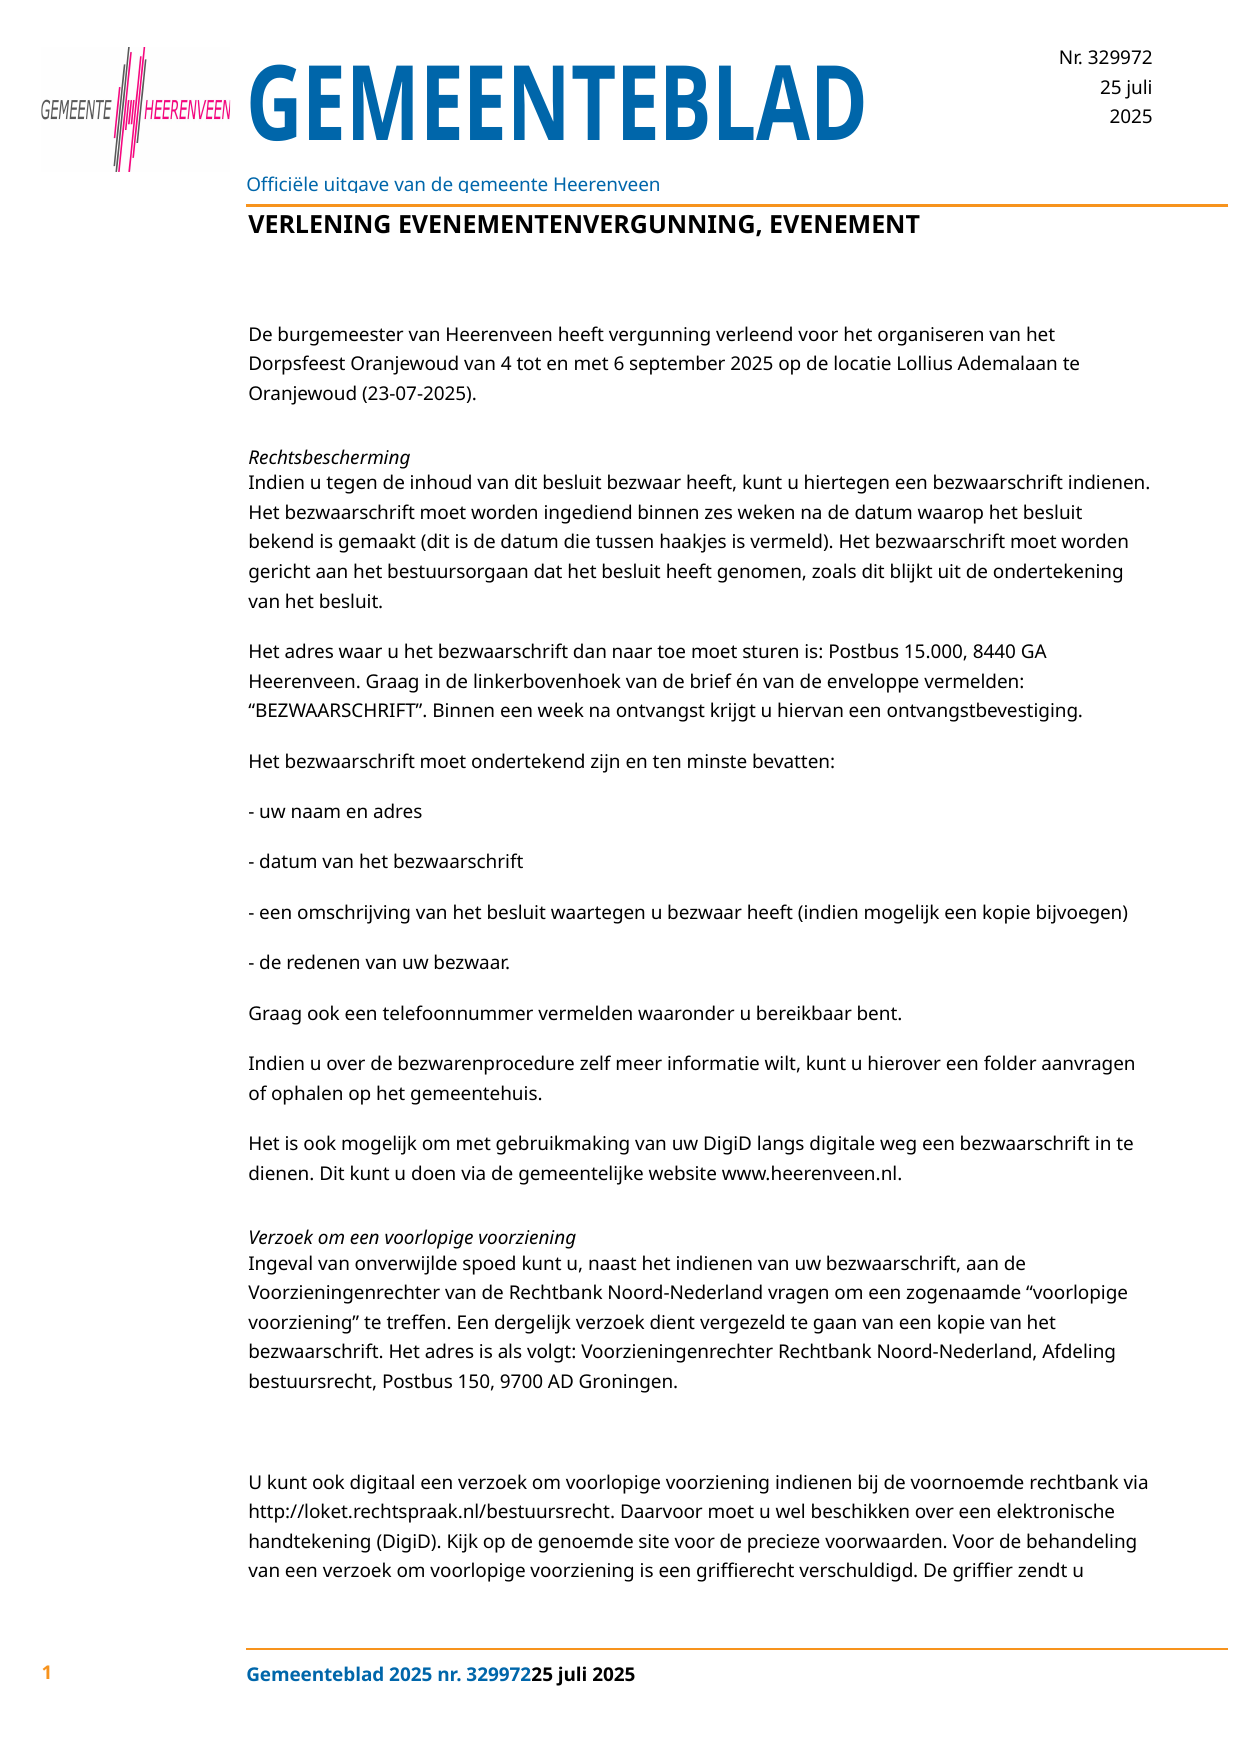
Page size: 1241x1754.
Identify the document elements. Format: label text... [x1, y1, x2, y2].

text - datum van het bezwaarschrift [248, 849, 1152, 874]
text De burgemeester van Heerenveen heeft vergunning verleend voor het organiseren van het Dorpsfeest Oranjewoud van 4 tot en met 6 september 2025 op de locatie Lollius Ademalaan te Oranjewoud (23-07-2025). [248, 321, 1152, 406]
text U kunt ook digitaal een verzoek om voorlopige voorziening indienen bij de voornoemde rechtbank via http://loket.rechtspraak.nl/bestuursrecht. Daarvoor moet u wel beschikken over een elektronische handtekening (DigiD). Kijk op de genoemde site voor de precieze voorwaarden. Voor de behandeling van een verzoek om voorlopige voorziening is een griffierecht verschuldigd. De griffier zendt u [248, 1469, 1152, 1583]
text Verzoek om een voorlopige voorziening [248, 1224, 1152, 1250]
text - uw naam en adres [248, 798, 1152, 824]
text Ingeval van onverwijlde spoed kunt u, naast het indienen van uw bezwaarschrift, aan de Voorzieningenrechter van de Rechtbank Noord-Nederland vragen om een zogenaamde “voorlopige voorziening” te treffen. Een dergelijk verzoek dient vergezeld te gaan van een kopie van het bezwaarschrift. Het adres is als volgt: Voorzieningenrechter Rechtbank Noord-Nederland, Afdeling bestuursrecht, Postbus 150, 9700 AD Groningen. [248, 1250, 1152, 1394]
text Het is ook mogelijk om met gebruikmaking van uw DigiD langs digitale weg een bezwaarschrift in te dienen. Dit kunt u doen via de gemeentelijke website www.heerenveen.nl. [248, 1130, 1152, 1186]
text Graag ook een telefoonnummer vermelden waaronder u bereikbaar bent. [248, 1000, 1152, 1026]
text Indien u tegen de inhoud van dit besluit bezwaar heeft, kunt u hiertegen een bezwaarschrift indienen. Het bezwaarschrift moet worden ingediend binnen zes weken na de datum waarop het besluit bekend is gemaakt (dit is de datum die tussen haakjes is vermeld). Het bezwaarschrift moet worden gericht aan het bestuursorgaan dat het besluit heeft genomen, zoals dit blijkt uit de ondertekening van het besluit. [248, 469, 1152, 614]
text Het adres waar u het bezwaarschrift dan naar toe moet sturen is: Postbus 15.000, 8440 GA Heerenveen. Graag in de linkerbovenhoek van de brief én van de enveloppe vermelden: “BEZWAARSCHRIFT”. Binnen een week na ontvangst krijgt u hiervan een ontvangstbevestiging. [248, 638, 1152, 723]
text VERLENING EVENEMENTENVERGUNNING, EVENEMENT [248, 207, 1152, 241]
text Het bezwaarschrift moet ondertekend zijn en ten minste bevatten: [248, 748, 1152, 774]
text - de redenen van uw bezwaar. [248, 949, 1152, 975]
text - een omschrijving van het besluit waartegen u bezwaar heeft (indien mogelijk een kopie bijvoegen) [248, 899, 1152, 925]
picture [41, 47, 231, 172]
text Rechtsbescherming [248, 444, 1152, 469]
text Indien u over de bezwarenprocedure zelf meer informatie wilt, kunt u hierover een folder aanvragen of ophalen op het gemeentehuis. [248, 1050, 1152, 1106]
